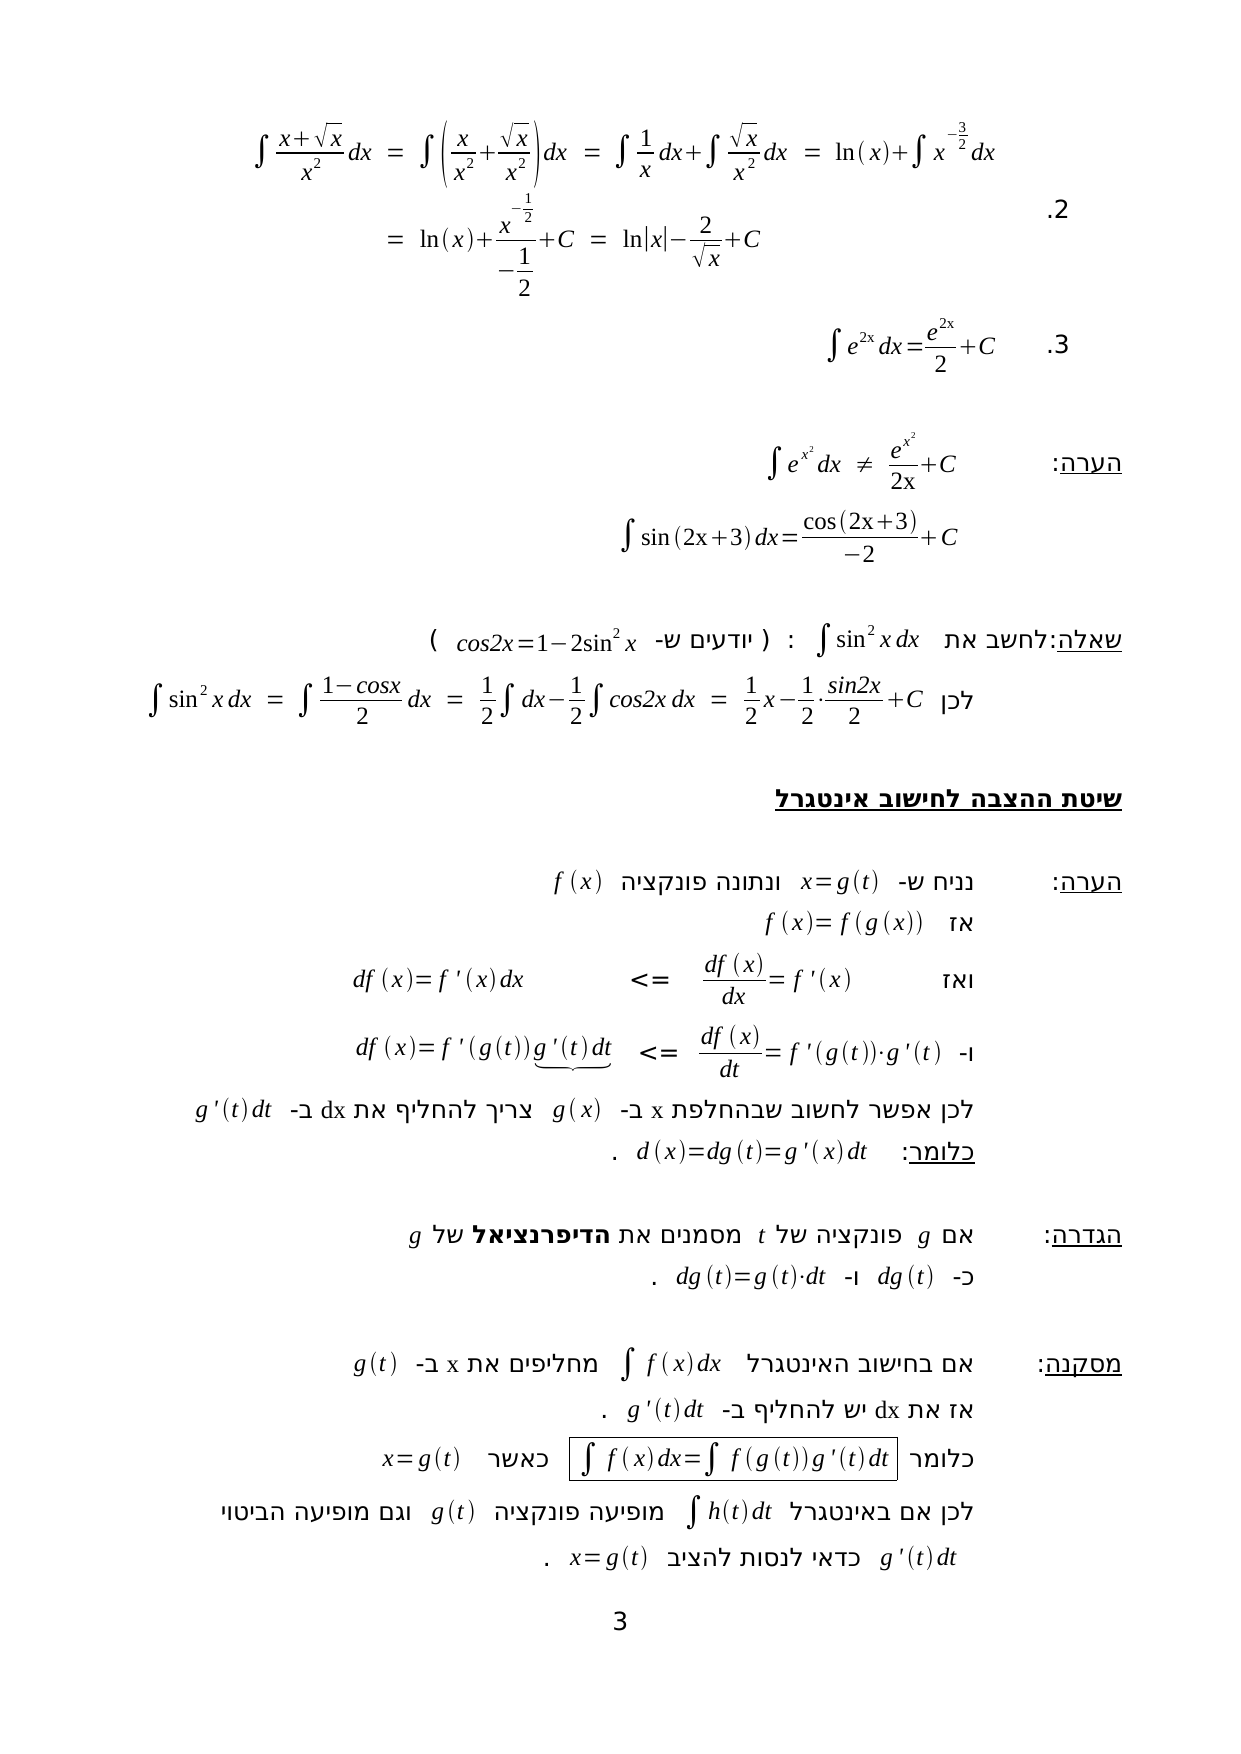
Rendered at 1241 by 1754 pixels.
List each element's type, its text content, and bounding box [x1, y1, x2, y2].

text לכן אם באינטגרלמופיעה פונקציהוגם מופיעה הביטוי [118, 1493, 974, 1531]
text לכן אפשר לחשוב שבהחלפת x ב-צריך להחליף את dx ב- [118, 1096, 974, 1125]
text שיטת ההצבה לחישוב אינטגרל [118, 784, 1122, 813]
text כלומר כאשר [570, 1438, 897, 1480]
text ו-=> [118, 1023, 974, 1083]
text מסקנה: אם בחישוב האינטגרל מחליפים את x ב- [118, 1345, 1122, 1382]
text כדאי לנסות להציב. [118, 1543, 974, 1572]
text הערה: [118, 430, 1122, 495]
text כלומר כאשר [898, 1437, 974, 1480]
text לכן [118, 671, 974, 730]
text כלומר כאשר [118, 1437, 569, 1480]
text כלומר: . [118, 1137, 974, 1166]
text הגדרה: אם g פונקציה של t מסמנים את הדיפרנציאל של g [118, 1220, 1122, 1249]
text שאלה: לחשב את : ( יודעים ש-) [118, 621, 1122, 659]
text אז [118, 909, 974, 938]
text הערה: נניח ש-ונתונה פונקציה [118, 867, 1122, 896]
text כ-ו-. [118, 1262, 974, 1291]
text ואז => [118, 950, 974, 1010]
text אז את dx יש להחליף ב-. [118, 1395, 974, 1424]
